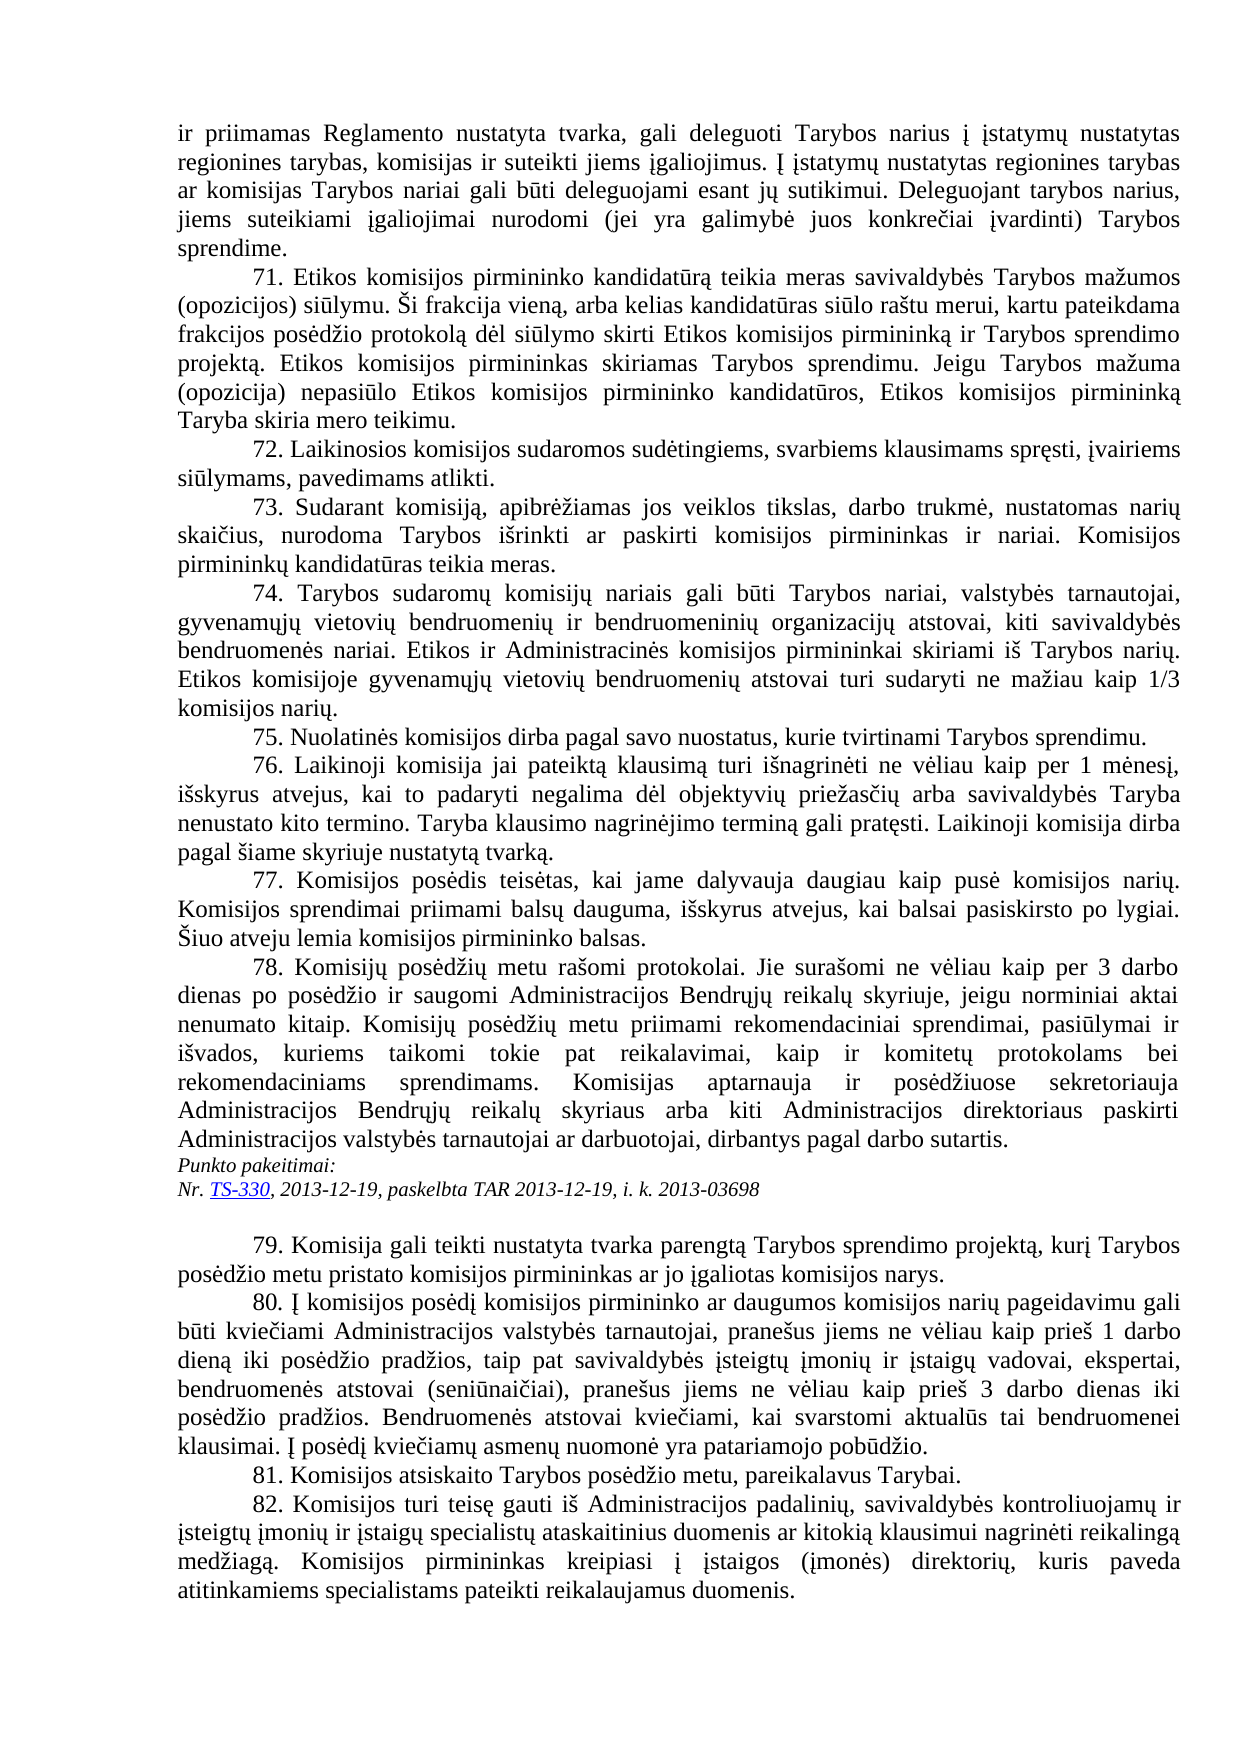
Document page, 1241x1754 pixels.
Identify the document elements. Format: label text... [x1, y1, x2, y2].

text 82. Komisijos turi teisę gauti iš Administracijos padalinių, savivaldybės kontroliuojamų ir įsteigtų įmonių ir įstaigų specialistų ataskaitinius duomenis ar kitokią klausimui nagrinėti reikalingą medžiagą. Komisijos pirmininkas kreipiasi į įstaigos (įmonės) direktorių, kuris paveda atitinkamiems specialistams pateikti reikalaujamus duomenis. [177, 1489, 1181, 1604]
text 81. Komisijos atsiskaito Tarybos posėdžio metu, pareikalavus Tarybai. [177, 1460, 1181, 1489]
text ir priimamas Reglamento nustatyta tvarka, gali deleguoti Tarybos narius į įstatymų nustatytas regionines tarybas, komisijas ir suteikti jiems įgaliojimus. Į įstatymų nustatytas regionines tarybas ar komisijas Tarybos nariai gali būti deleguojami esant jų sutikimui. Deleguojant tarybos narius, jiems suteikiami įgaliojimai nurodomi (jei yra galimybė juos konkrečiai įvardinti) Tarybos sprendime. [177, 118, 1181, 262]
text 75. Nuolatinės komisijos dirba pagal savo nuostatus, kurie tvirtinami Tarybos sprendimu. [177, 722, 1181, 751]
text 72. Laikinosios komisijos sudaromos sudėtingiems, svarbiems klausimams spręsti, įvairiems siūlymams, pavedimams atlikti. [177, 434, 1181, 492]
text 76. Laikinoji komisija jai pateiktą klausimą turi išnagrinėti ne vėliau kaip per 1 mėnesį, išskyrus atvejus, kai to padaryti negalima dėl objektyvių priežasčių arba savivaldybės Taryba nenustato kito termino. Taryba klausimo nagrinėjimo terminą gali pratęsti. Laikinoji komisija dirba pagal šiame skyriuje nustatytą tvarką. [177, 751, 1181, 866]
text Punkto pakeitimai: [177, 1153, 1181, 1177]
text 80. Į komisijos posėdį komisijos pirmininko ar daugumos komisijos narių pageidavimu gali būti kviečiami Administracijos valstybės tarnautojai, pranešus jiems ne vėliau kaip prieš 1 darbo dieną iki posėdžio pradžios, taip pat savivaldybės įsteigtų įmonių ir įstaigų vadovai, ekspertai, bendruomenės atstovai (seniūnaičiai), pranešus jiems ne vėliau kaip prieš 3 darbo dienas iki posėdžio pradžios. Bendruomenės atstovai kviečiami, kai svarstomi aktualūs tai bendruomenei klausimai. Į posėdį kviečiamų asmenų nuomonė yra patariamojo pobūdžio. [177, 1287, 1181, 1460]
text 73. Sudarant komisiją, apibrėžiamas jos veiklos tikslas, darbo trukmė, nustatomas narių skaičius, nurodoma Tarybos išrinkti ar paskirti komisijos pirmininkas ir nariai. Komisijos pirmininkų kandidatūras teikia meras. [177, 492, 1181, 578]
text 79. Komisija gali teikti nustatyta tvarka parengtą Tarybos sprendimo projektą, kurį Tarybos posėdžio metu pristato komisijos pirmininkas ar jo įgaliotas komisijos narys. [177, 1230, 1181, 1287]
text 71. Etikos komisijos pirmininko kandidatūrą teikia meras savivaldybės Tarybos mažumos (opozicijos) siūlymu. Ši frakcija vieną, arba kelias kandidatūras siūlo raštu merui, kartu pateikdama frakcijos posėdžio protokolą dėl siūlymo skirti Etikos komisijos pirmininką ir Tarybos sprendimo projektą. Etikos komisijos pirmininkas skiriamas Tarybos sprendimu. Jeigu Tarybos mažuma (opozicija) nepasiūlo Etikos komisijos pirmininko kandidatūros, Etikos komisijos pirmininką Taryba skiria mero teikimu. [177, 262, 1181, 434]
text 78. Komisijų posėdžių metu rašomi protokolai. Jie surašomi ne vėliau kaip per 3 darbo dienas po posėdžio ir saugomi Administracijos Bendrųjų reikalų skyriuje, jeigu norminiai aktai nenumato kitaip. Komisijų posėdžių metu priimami rekomendaciniai sprendimai, pasiūlymai ir išvados, kuriems taikomi tokie pat reikalavimai, kaip ir komitetų protokolams bei rekomendaciniams sprendimams. Komisijas aptarnauja ir posėdžiuose sekretoriauja Administracijos Bendrųjų reikalų skyriaus arba kiti Administracijos direktoriaus paskirti Administracijos valstybės tarnautojai ar darbuotojai, dirbantys pagal darbo sutartis. [177, 952, 1179, 1153]
text 77. Komisijos posėdis teisėtas, kai jame dalyvauja daugiau kaip pusė komisijos narių. Komisijos sprendimai priimami balsų dauguma, išskyrus atvejus, kai balsai pasiskirsto po lygiai. Šiuo atveju lemia komisijos pirmininko balsas. [177, 866, 1181, 952]
text Nr. TS-330, 2013-12-19, paskelbta TAR 2013-12-19, i. k. 2013-03698 [177, 1177, 1181, 1201]
text 74. Tarybos sudaromų komisijų nariais gali būti Tarybos nariai, valstybės tarnautojai, gyvenamųjų vietovių bendruomenių ir bendruomeninių organizacijų atstovai, kiti savivaldybės bendruomenės nariai. Etikos ir Administracinės komisijos pirmininkai skiriami iš Tarybos narių. Etikos komisijoje gyvenamųjų vietovių bendruomenių atstovai turi sudaryti ne mažiau kaip 1/3 komisijos narių. [177, 578, 1181, 722]
